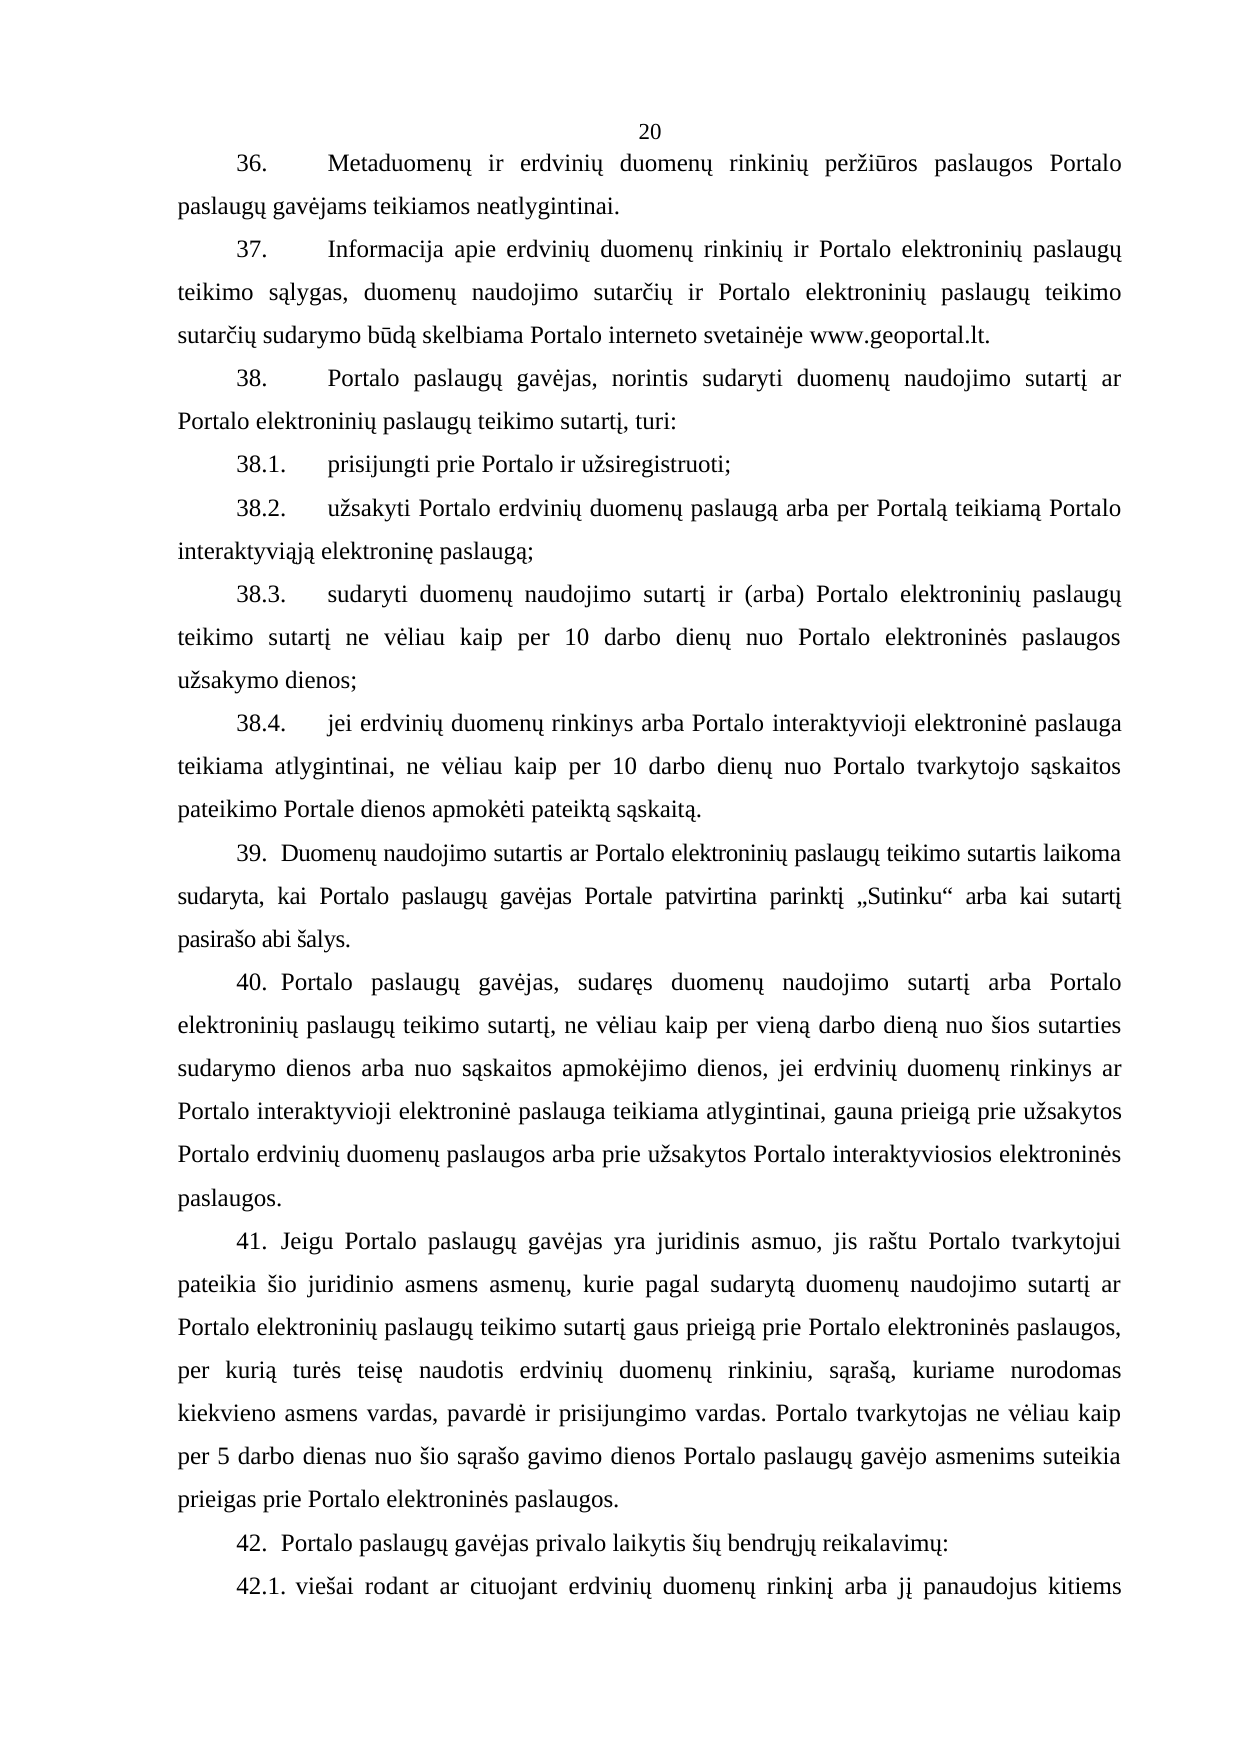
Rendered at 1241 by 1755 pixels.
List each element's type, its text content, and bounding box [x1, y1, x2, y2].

text 42. Portalo paslaugų gavėjas privalo laikytis šių bendrųjų reikalavimų: [177, 1528, 1122, 1556]
text 40. Portalo paslaugų gavėjas, sudaręs duomenų naudojimo sutartį arba Portalo elektroninių paslaugų teikimo sutartį, ne vėliau kaip per vieną darbo dieną nuo šios sutarties sudarymo dienos arba nuo sąskaitos apmokėjimo dienos, jei erdvinių duomenų rinkinys ar Portalo interaktyvioji elektroninė paslauga teikiama atlygintinai, gauna prieigą prie užsakytos Portalo erdvinių duomenų paslaugos arba prie užsakytos Portalo interaktyviosios elektroninės paslaugos. [177, 967, 1122, 1211]
text 38.1. prisijungti prie Portalo ir užsiregistruoti; [177, 449, 1122, 478]
text 37. Informacija apie erdvinių duomenų rinkinių ir Portalo elektroninių paslaugų teikimo sąlygas, duomenų naudojimo sutarčių ir Portalo elektroninių paslaugų teikimo sutarčių sudarymo būdą skelbiama Portalo interneto svetainėje www.geoportal.lt. [177, 234, 1122, 349]
text 39. Duomenų naudojimo sutartis ar Portalo elektroninių paslaugų teikimo sutartis laikoma sudaryta, kai Portalo paslaugų gavėjas Portale patvirtina parinktį „Sutinku“ arba kai sutartį pasirašo abi šalys. [177, 838, 1122, 953]
text 36. Metaduomenų ir erdvinių duomenų rinkinių peržiūros paslaugos Portalo paslaugų gavėjams teikiamos neatlygintinai. [177, 148, 1122, 219]
text 42.1. viešai rodant ar cituojant erdvinių duomenų rinkinį arba jį panaudojus kitiems [177, 1571, 1122, 1599]
text 38.3. sudaryti duomenų naudojimo sutartį ir (arba) Portalo elektroninių paslaugų teikimo sutartį ne vėliau kaip per 10 darbo dienų nuo Portalo elektroninės paslaugos užsakymo dienos; [177, 579, 1122, 694]
text 38.2. užsakyti Portalo erdvinių duomenų paslaugą arba per Portalą teikiamą Portalo interaktyviąją elektroninę paslaugą; [177, 493, 1122, 564]
text 38.4. jei erdvinių duomenų rinkinys arba Portalo interaktyvioji elektroninė paslauga teikiama atlygintinai, ne vėliau kaip per 10 darbo dienų nuo Portalo tvarkytojo sąskaitos pateikimo Portale dienos apmokėti pateiktą sąskaitą. [177, 708, 1122, 823]
text 38. Portalo paslaugų gavėjas, norintis sudaryti duomenų naudojimo sutartį ar Portalo elektroninių paslaugų teikimo sutartį, turi: [177, 363, 1122, 435]
text 41. Jeigu Portalo paslaugų gavėjas yra juridinis asmuo, jis raštu Portalo tvarkytojui pateikia šio juridinio asmens asmenų, kurie pagal sudarytą duomenų naudojimo sutartį ar Portalo elektroninių paslaugų teikimo sutartį gaus prieigą prie Portalo elektroninės paslaugos, per kurią turės teisę naudotis erdvinių duomenų rinkiniu, sąrašą, kuriame nurodomas kiekvieno asmens vardas, pavardė ir prisijungimo vardas. Portalo tvarkytojas ne vėliau kaip per 5 darbo dienas nuo šio sąrašo gavimo dienos Portalo paslaugų gavėjo asmenims suteikia prieigas prie Portalo elektroninės paslaugos. [177, 1226, 1122, 1513]
